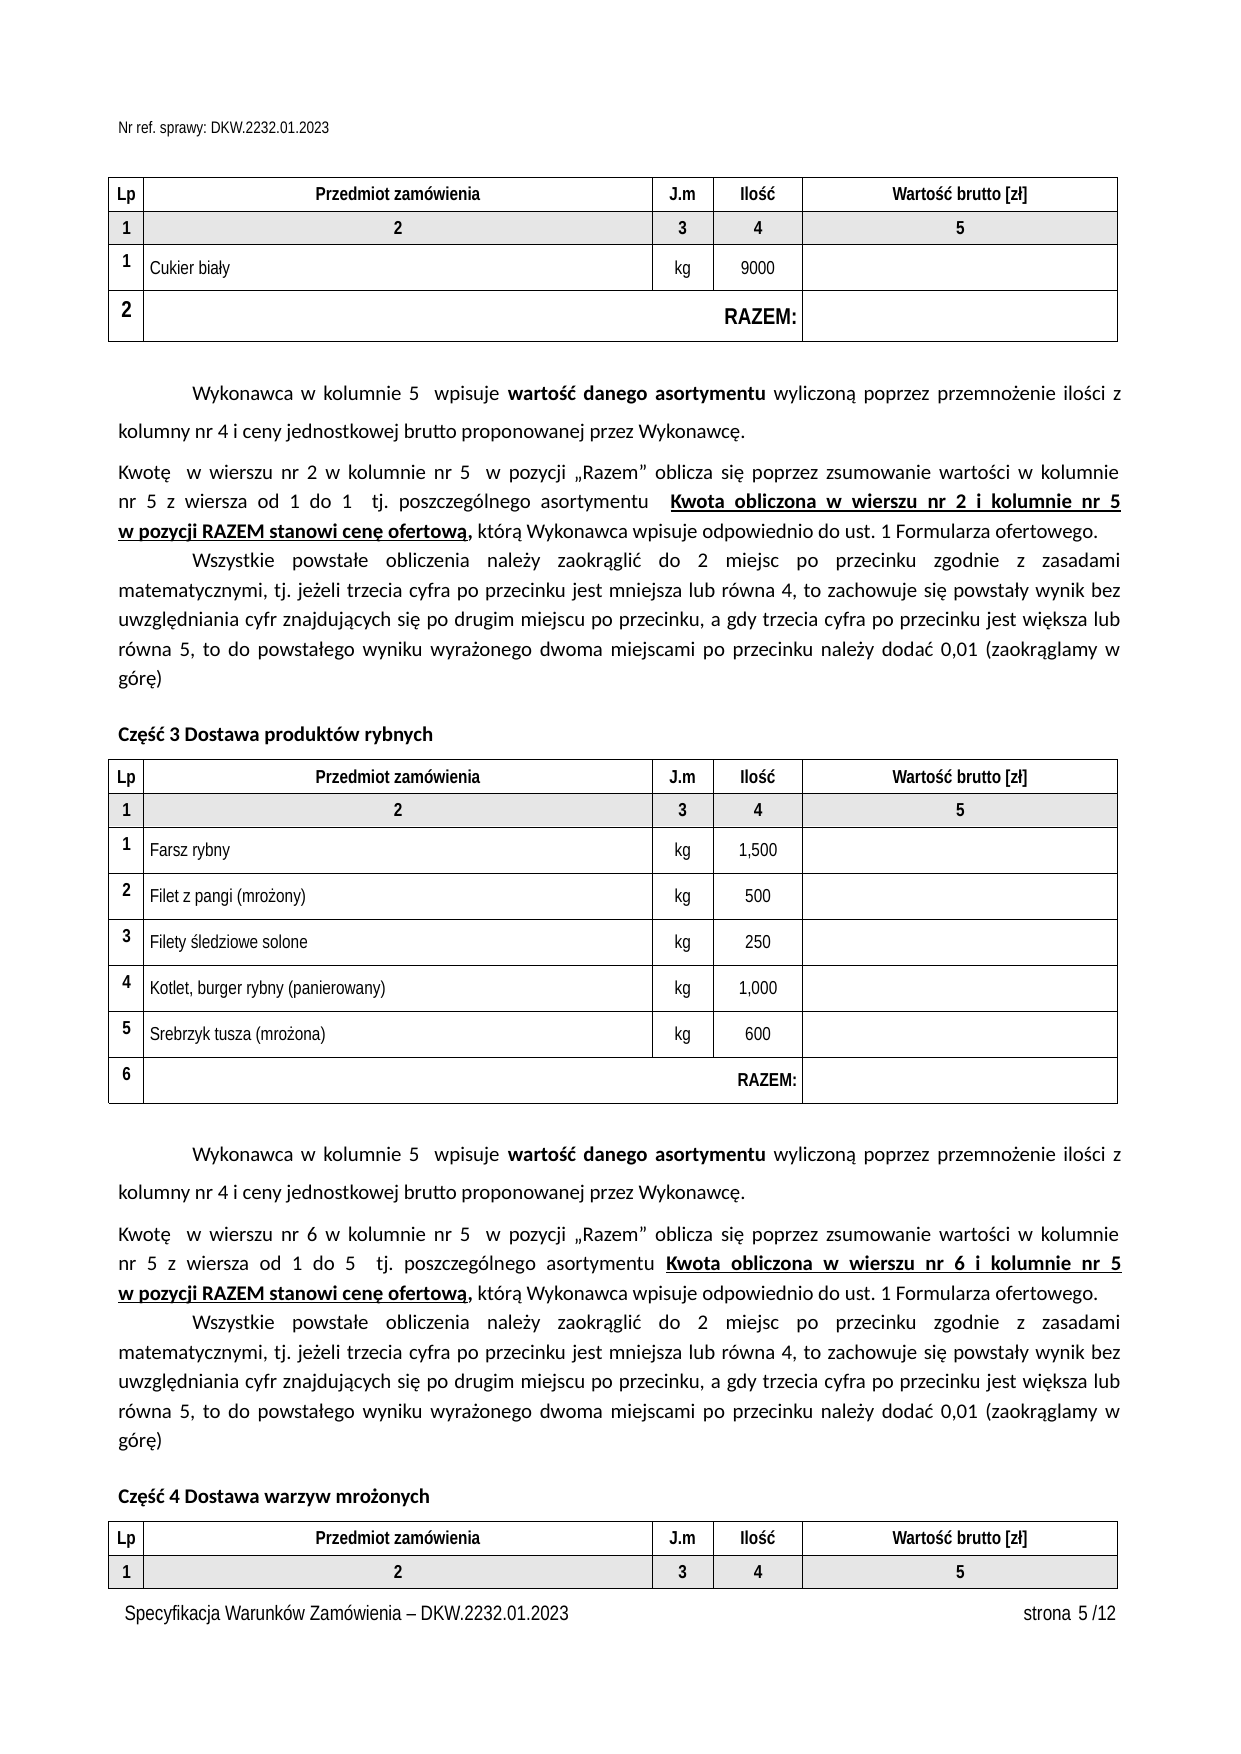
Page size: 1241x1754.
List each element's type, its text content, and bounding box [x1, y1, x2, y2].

table_cell 2 [109, 874, 143, 918]
table_cell Cukier biały [144, 245, 652, 290]
table_cell kg [653, 920, 713, 964]
table_cell 3 [109, 920, 143, 964]
table_cell 2 [144, 794, 652, 826]
table_header Ilość [714, 178, 802, 211]
table_header Przedmiot zamówienia [144, 1522, 652, 1554]
text Wszystkie powstałe obliczenia należy zaokrąglić do 2 miejsc po przecinku zgodnie z zasadami matematycznymi, tj. jeżeli trzecia cyfra po przecinku jest mniejsza lub równa 4, to zachowuje się powstały wynik bez uwzględniania cyfr znajdujących się po drugim miejscu po przecinku, a gdy trzecia cyfra po przecinku jest większa lub równa 5, to do powstałego wyniku wyrażonego dwoma miejscami po przecinku należy dodać 0,01 (zaokrąglamy w górę) [118, 544, 1122, 692]
table_cell 1 [109, 1556, 143, 1588]
table_cell 4 [714, 1556, 802, 1588]
table_cell Filety śledziowe solone [144, 920, 652, 964]
table_cell 9000 [714, 245, 802, 290]
table_header J.m [653, 1522, 713, 1554]
table_cell 1 500 [714, 828, 802, 872]
table_cell kg [653, 1012, 713, 1057]
table_cell RAZEM: [144, 1058, 802, 1103]
table_cell 1 [109, 828, 143, 872]
text Wykonawca w kolumnie 5 wpisuje wartość danego asortymentu wyliczoną poprzez przemnożenie ilości z kolumny nr 4 i ceny jednostkowej brutto proponowanej przez Wykonawcę. [118, 1141, 1122, 1205]
table_cell 3 [653, 212, 713, 244]
table_header Ilość [714, 760, 802, 793]
table_cell [803, 1012, 1117, 1057]
table_cell [803, 874, 1117, 918]
text Wykonawca w kolumnie 5 wpisuje wartość danego asortymentu wyliczoną poprzez przemnożenie ilości z kolumny nr 4 i ceny jednostkowej brutto proponowanej przez Wykonawcę. [118, 380, 1122, 443]
table_header Wartość brutto [zł] [803, 1522, 1117, 1554]
table_header Wartość brutto [zł] [803, 178, 1117, 211]
table_header Przedmiot zamówienia [144, 760, 652, 793]
text Kwotę w wierszu nr 2 w kolumnie nr 5 w pozycji „Razem” oblicza się poprzez zsumowanie wartości w kolumnie nr 5 z wiersza od 1 do 1 tj. poszczególnego asortymentu Kwota obliczona w wierszu nr 2 i kolumnie nr 5 w pozycji RAZEM stanowi cenę ofertową, którą Wykonawca wpisuje odpowiednio do ust. 1 Formularza ofertowego. [118, 456, 1122, 544]
table_cell 600 [714, 1012, 802, 1057]
table_cell 1 [109, 245, 143, 290]
table_cell 3 [653, 1556, 713, 1588]
table_header J.m [653, 760, 713, 793]
table_cell Kotlet, burger rybny (panierowany) [144, 966, 652, 1011]
table_header Lp [109, 1522, 143, 1554]
table_cell 1 [109, 212, 143, 244]
table_cell 4 [109, 966, 143, 1011]
table_header J.m [653, 178, 713, 211]
table_cell [803, 1058, 1117, 1103]
table_cell RAZEM: [144, 291, 802, 341]
table_cell 5 [803, 1556, 1117, 1588]
table_cell [803, 920, 1117, 964]
table_cell 250 [714, 920, 802, 964]
table_cell 4 [714, 794, 802, 826]
table_cell 2 [109, 291, 143, 341]
table_cell 500 [714, 874, 802, 918]
table_cell [803, 828, 1117, 872]
table_cell kg [653, 966, 713, 1011]
table_header Wartość brutto [zł] [803, 760, 1117, 793]
table_header Przedmiot zamówienia [144, 178, 652, 211]
table_cell 5 [109, 1012, 143, 1057]
text Część 4 Dostawa warzyw mrożonych [118, 1483, 1122, 1508]
table_cell [803, 245, 1117, 290]
table_cell kg [653, 245, 713, 290]
text Wszystkie powstałe obliczenia należy zaokrąglić do 2 miejsc po przecinku zgodnie z zasadami matematycznymi, tj. jeżeli trzecia cyfra po przecinku jest mniejsza lub równa 4, to zachowuje się powstały wynik bez uwzględniania cyfr znajdujących się po drugim miejscu po przecinku, a gdy trzecia cyfra po przecinku jest większa lub równa 5, to do powstałego wyniku wyrażonego dwoma miejscami po przecinku należy dodać 0,01 (zaokrąglamy w górę) [118, 1306, 1122, 1453]
table_cell 1 000 [714, 966, 802, 1011]
table_cell kg [653, 828, 713, 872]
table_cell [803, 966, 1117, 1011]
table_header Lp [109, 760, 143, 793]
table_cell 6 [109, 1058, 143, 1103]
table_cell 1 [109, 794, 143, 826]
table_cell Filet z pangi (mrożony) [144, 874, 652, 918]
table_cell 5 [803, 212, 1117, 244]
text Część 3 Dostawa produktów rybnych [118, 721, 1122, 747]
table_cell kg [653, 874, 713, 918]
text Kwotę w wierszu nr 6 w kolumnie nr 5 w pozycji „Razem” oblicza się poprzez zsumowanie wartości w kolumnie nr 5 z wiersza od 1 do 5 tj. poszczególnego asortymentu Kwota obliczona w wierszu nr 6 i kolumnie nr 5 w pozycji RAZEM stanowi cenę ofertową, którą Wykonawca wpisuje odpowiednio do ust. 1 Formularza ofertowego. [118, 1218, 1122, 1306]
table_cell 2 [144, 212, 652, 244]
table_cell [803, 291, 1117, 341]
table_cell 3 [653, 794, 713, 826]
table_cell 2 [144, 1556, 652, 1588]
table_cell 5 [803, 794, 1117, 826]
table_cell Farsz rybny [144, 828, 652, 872]
table_cell 4 [714, 212, 802, 244]
table_header Lp [109, 178, 143, 211]
table_cell Srebrzyk tusza (mrożona) [144, 1012, 652, 1057]
table_header Ilość [714, 1522, 802, 1554]
